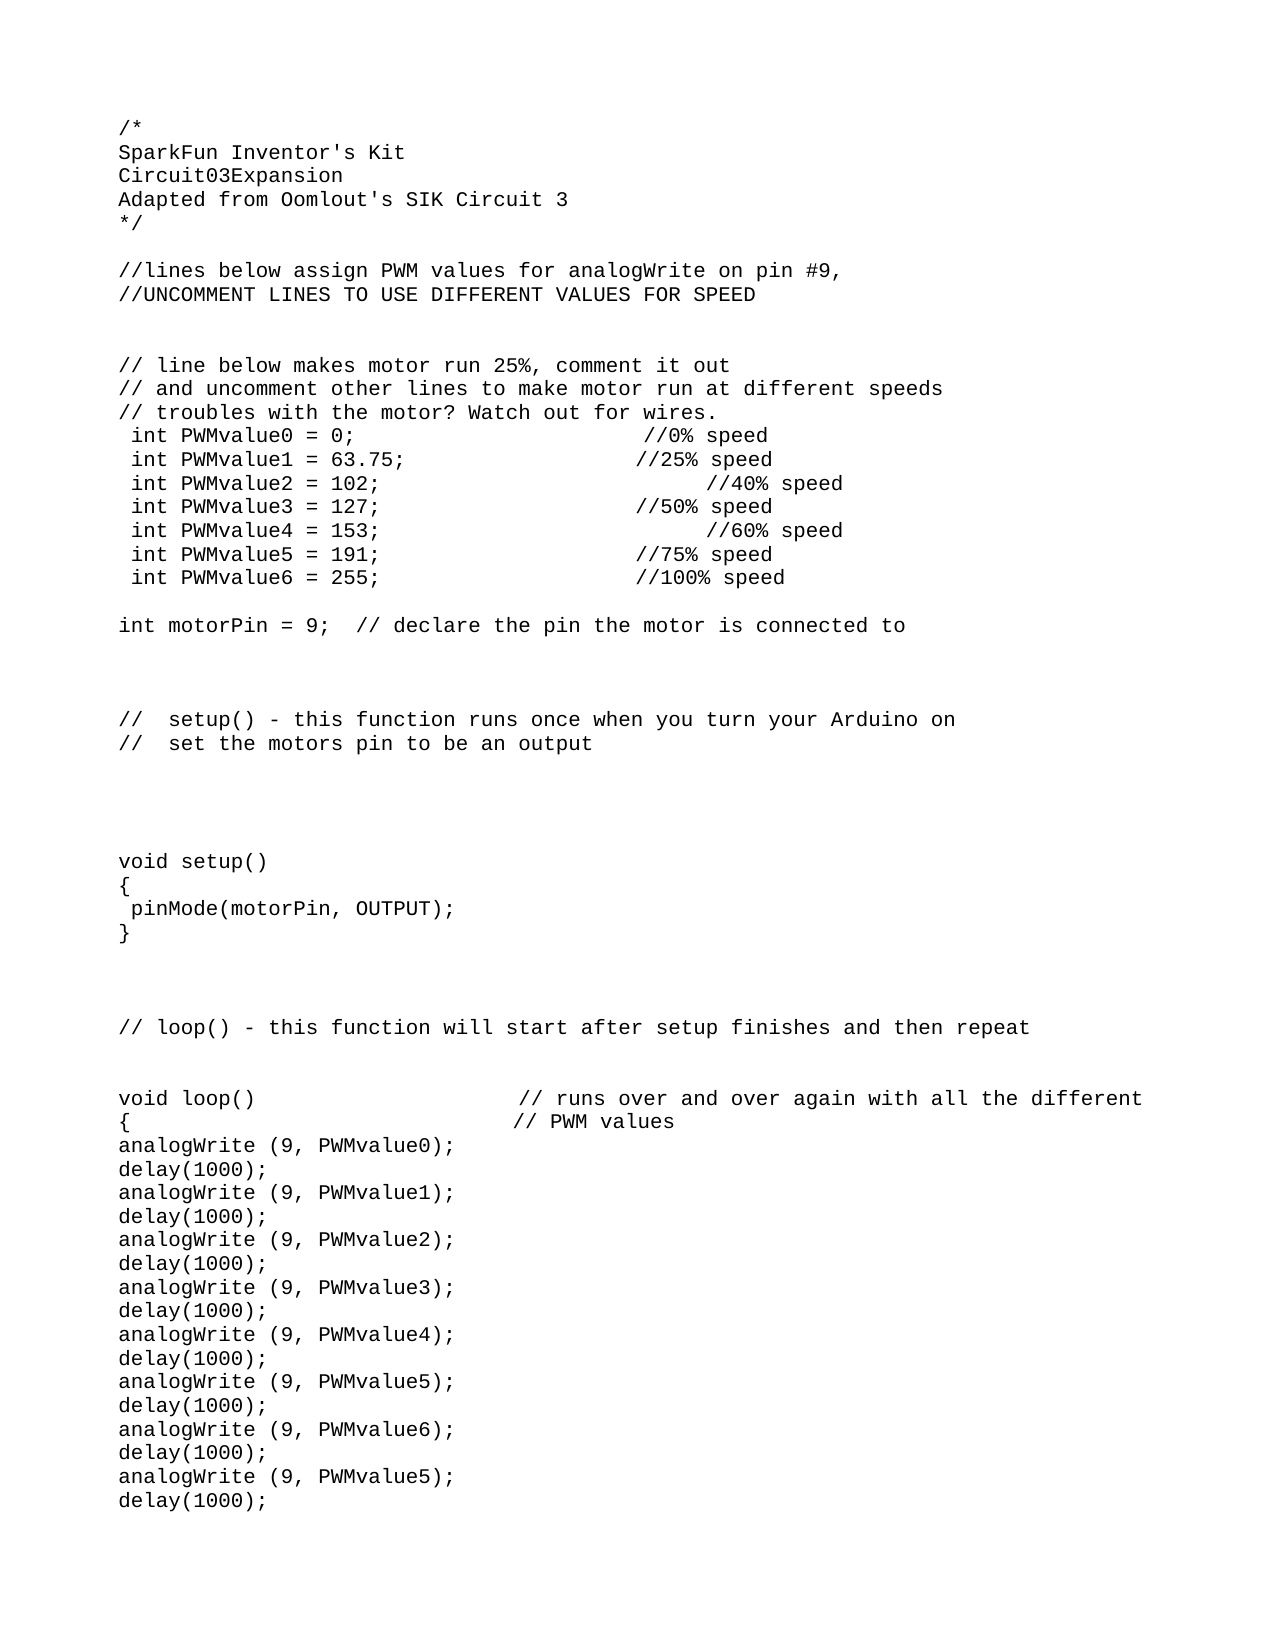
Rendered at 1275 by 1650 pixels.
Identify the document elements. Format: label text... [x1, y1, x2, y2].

text // loop() - this function will start after setup finishes and then repeat [118, 1017, 1157, 1040]
text int PWMvalue6 = 255; //100% speed [118, 567, 1157, 591]
text delay(1000); [118, 1206, 1157, 1229]
text delay(1000); [118, 1395, 1157, 1419]
text // setup() - this function runs once when you turn your Arduino on [118, 709, 1157, 733]
text { [118, 875, 1157, 898]
text SparkFun Inventor's Kit [118, 142, 1157, 165]
text delay(1000); [118, 1158, 1157, 1182]
text int PWMvalue0 = 0; //0% speed [118, 426, 1157, 449]
text analogWrite (9, PWMvalue5); [118, 1371, 1157, 1395]
text //lines below assign PWM values for analogWrite on pin #9, [118, 260, 1157, 284]
text delay(1000); [118, 1442, 1157, 1466]
text void setup() [118, 851, 1157, 875]
text int PWMvalue1 = 63.75; //25% speed [118, 449, 1157, 473]
text { // PWM values [118, 1111, 1157, 1135]
text // and uncomment other lines to make motor run at different speeds [118, 378, 1157, 402]
text // line below makes motor run 25%, comment it out [118, 354, 1157, 378]
text int PWMvalue5 = 191; //75% speed [118, 544, 1157, 567]
text int PWMvalue4 = 153; //60% speed [118, 520, 1157, 544]
text int PWMvalue3 = 127; //50% speed [118, 496, 1157, 520]
text /* [118, 118, 1157, 142]
text Adapted from Oomlout's SIK Circuit 3 [118, 189, 1157, 213]
text delay(1000); [118, 1489, 1157, 1513]
text analogWrite (9, PWMvalue1); [118, 1182, 1157, 1206]
text } [118, 922, 1157, 946]
text delay(1000); [118, 1348, 1157, 1371]
text void loop() // runs over and over again with all the different [118, 1088, 1157, 1111]
text // set the motors pin to be an output [118, 733, 1157, 757]
text analogWrite (9, PWMvalue5); [118, 1466, 1157, 1489]
text analogWrite (9, PWMvalue0); [118, 1135, 1157, 1158]
text int motorPin = 9; // declare the pin the motor is connected to [118, 615, 1157, 638]
text analogWrite (9, PWMvalue4); [118, 1324, 1157, 1348]
text pinMode(motorPin, OUTPUT); [118, 898, 1157, 922]
text int PWMvalue2 = 102; //40% speed [118, 473, 1157, 496]
text analogWrite (9, PWMvalue2); [118, 1229, 1157, 1253]
text // troubles with the motor? Watch out for wires. [118, 402, 1157, 426]
text delay(1000); [118, 1253, 1157, 1277]
text */ [118, 213, 1157, 236]
text delay(1000); [118, 1300, 1157, 1324]
text Circuit03Expansion [118, 165, 1157, 189]
text analogWrite (9, PWMvalue3); [118, 1277, 1157, 1300]
text //UNCOMMENT LINES TO USE DIFFERENT VALUES FOR SPEED [118, 284, 1157, 307]
text analogWrite (9, PWMvalue6); [118, 1419, 1157, 1442]
